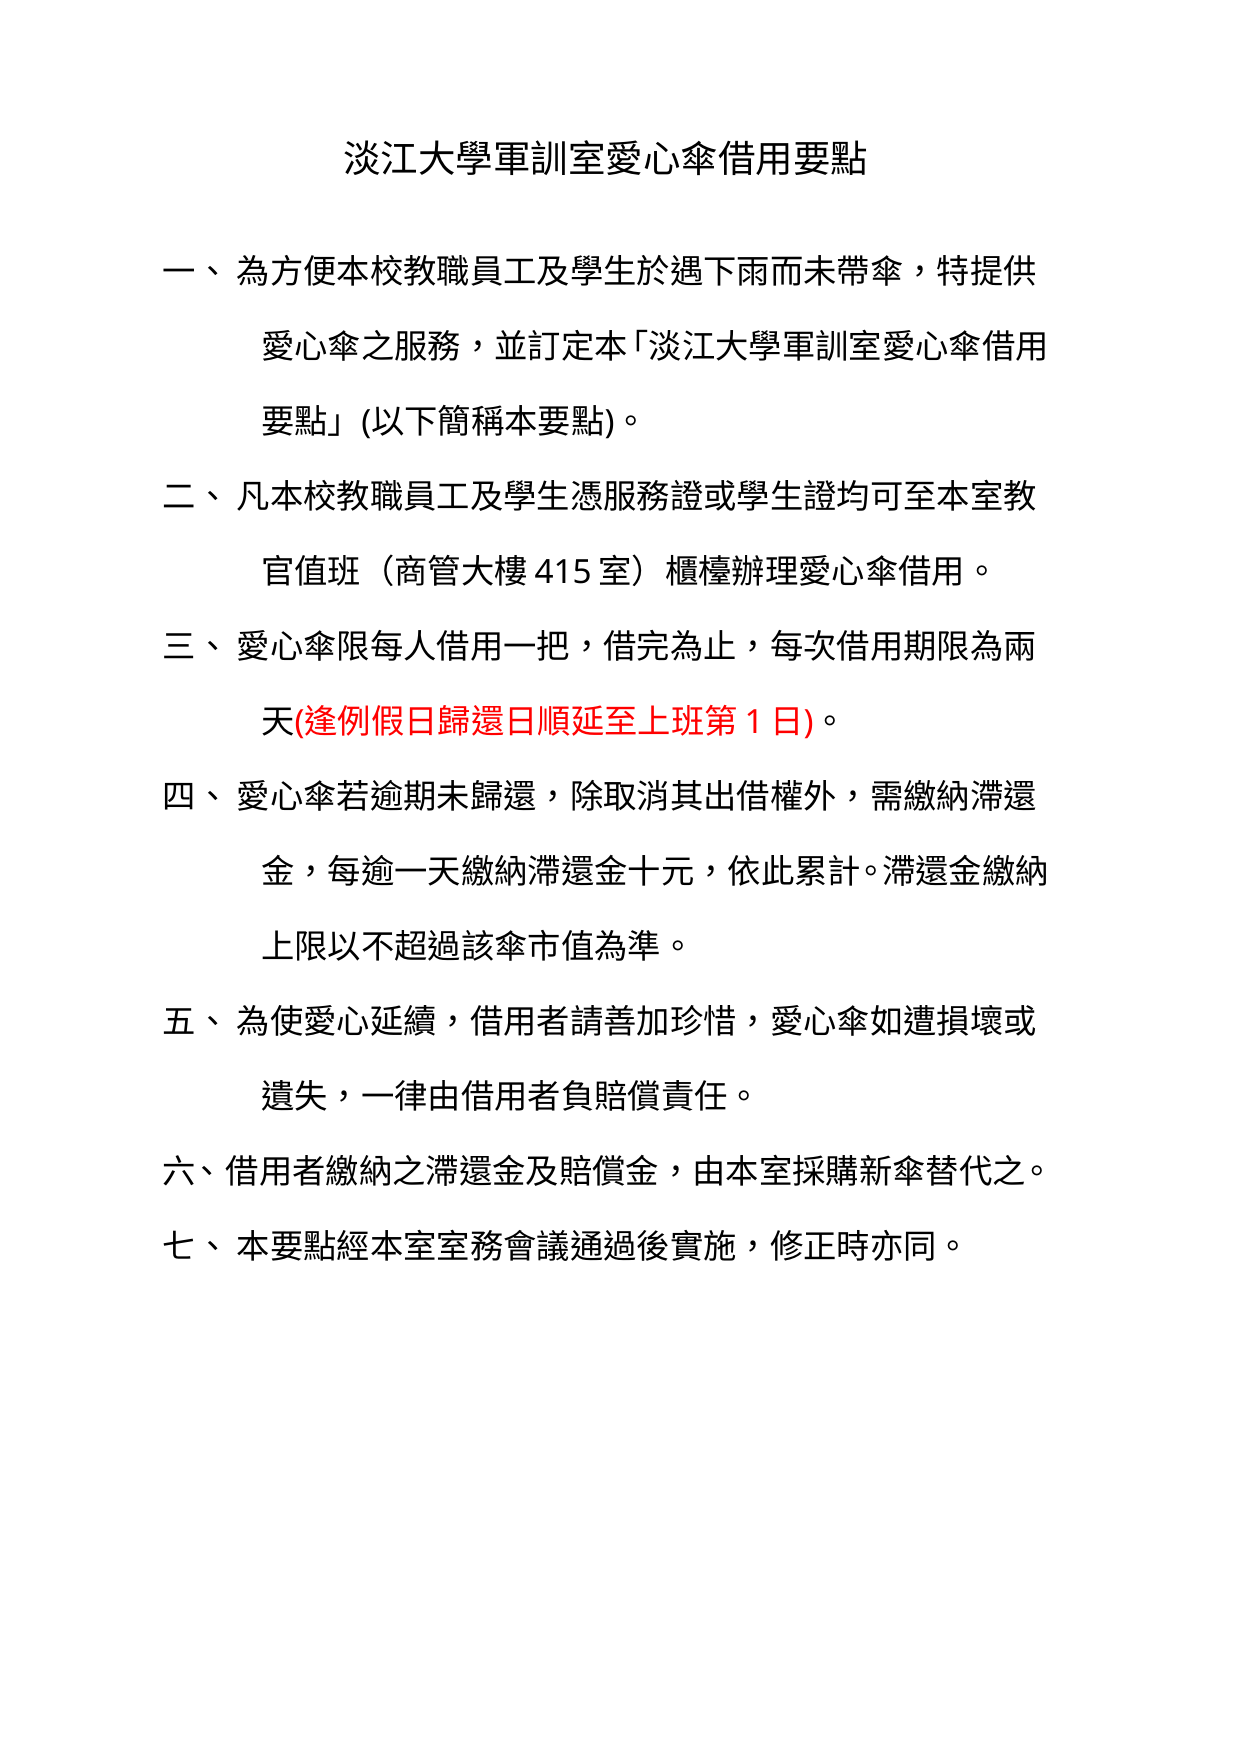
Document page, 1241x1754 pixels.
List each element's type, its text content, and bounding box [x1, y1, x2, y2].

text 六、 借用者繳納之滯還金及賠償金，由本室採購新傘替代之。 [162, 1131, 1048, 1206]
text 五、 為使愛心延續，借用者請善加珍惜，愛心傘如遭損壞或遺失，一律由借用者負賠償責任。 [162, 981, 1048, 1131]
text 三、 愛心傘限每人借用一把，借完為止，每次借用期限為兩天(逢例假日歸還日順延至上班第1日)。 [162, 606, 1048, 756]
text 淡江大學軍訓室愛心傘借用要點 [162, 119, 1048, 194]
text 七、 本要點經本室室務會議通過後實施，修正時亦同。 [162, 1206, 1048, 1281]
text 二、 凡本校教職員工及學生憑服務證或學生證均可至本室教官值班（商管大樓415室）櫃檯辦理愛心傘借用。 [162, 456, 1048, 606]
text 一、 為方便本校教職員工及學生於遇下雨而未帶傘，特提供愛心傘之服務，並訂定本「淡江大學軍訓室愛心傘借用要點」(以下簡稱本要點)。 [162, 231, 1048, 456]
text 四、 愛心傘若逾期未歸還，除取消其出借權外，需繳納滯還金，每逾一天繳納滯還金十元，依此累計。滯還金繳納上限以不超過該傘市值為準。 [162, 756, 1048, 981]
